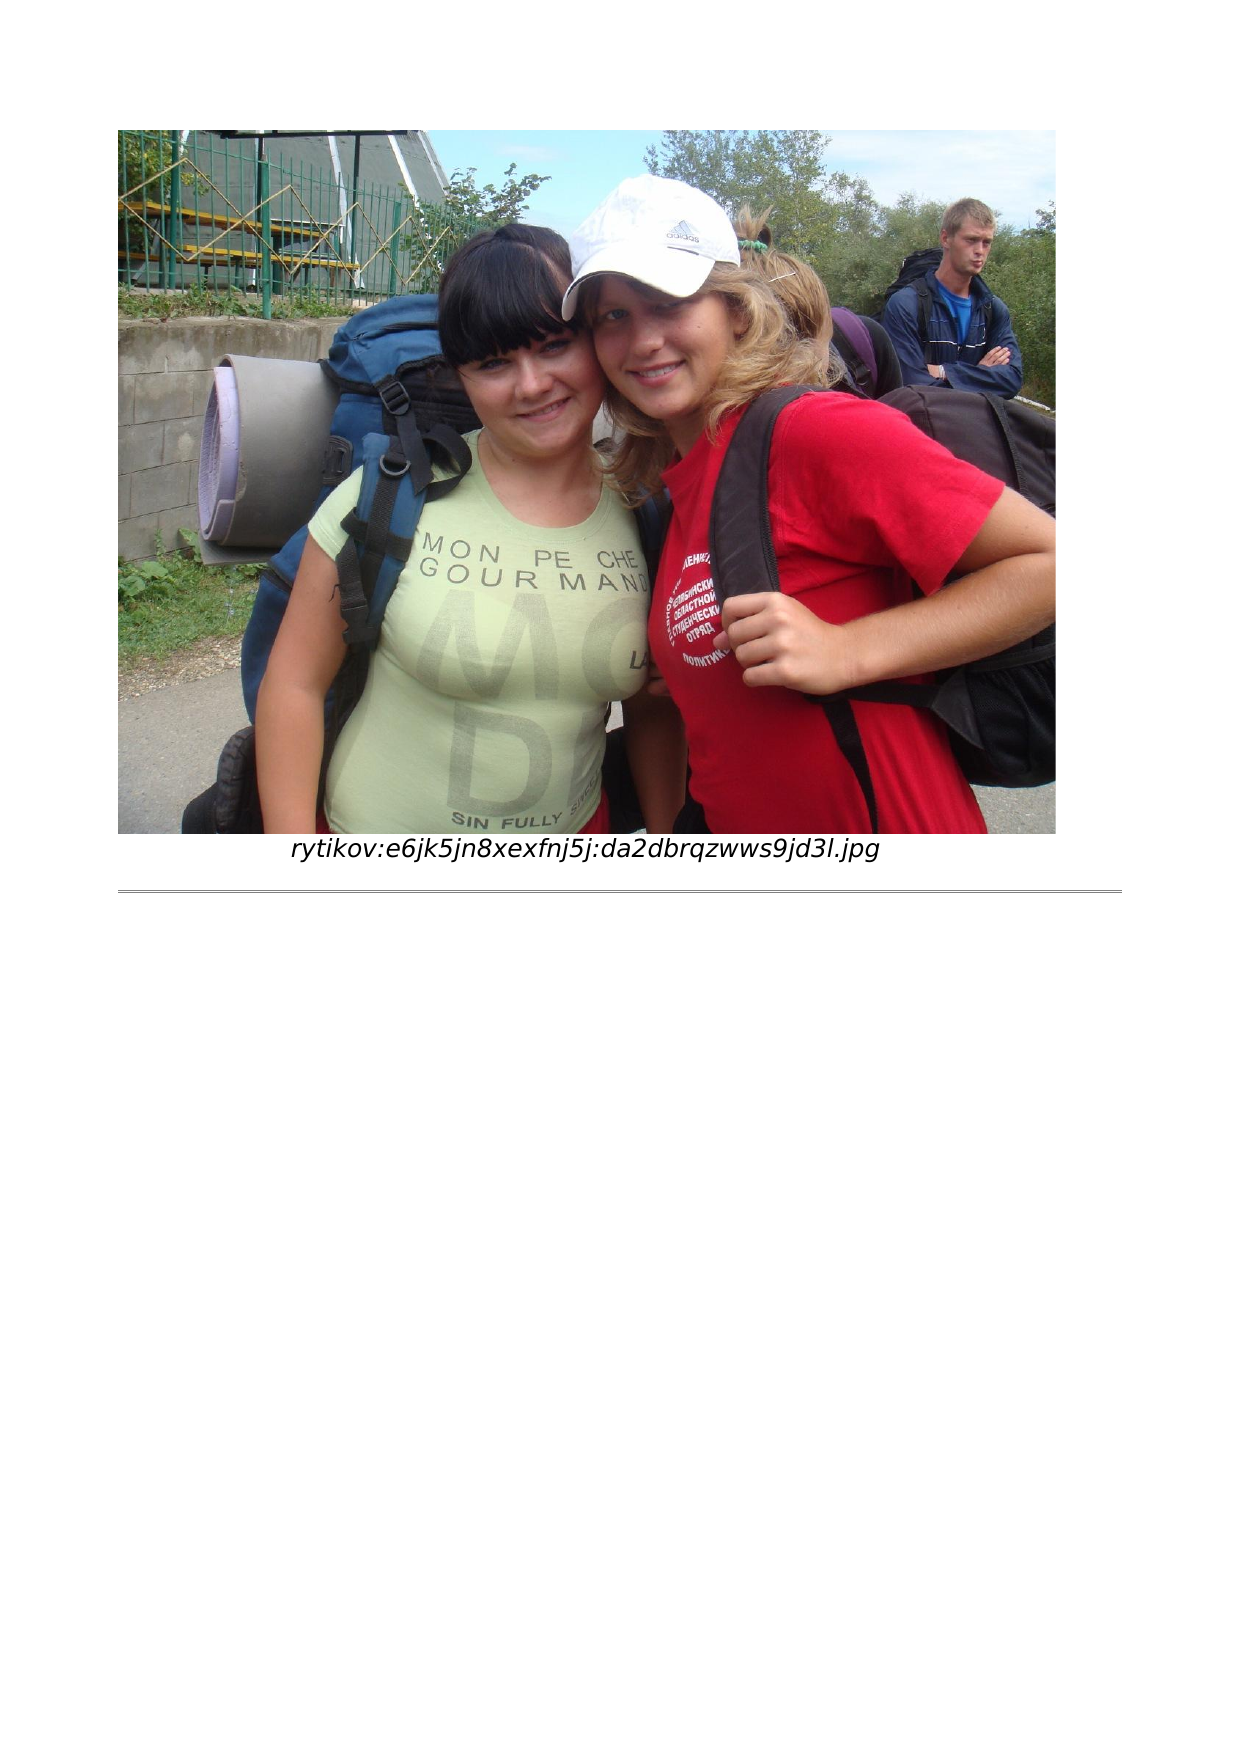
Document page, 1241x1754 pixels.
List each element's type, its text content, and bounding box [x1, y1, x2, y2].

picture [118, 130, 1056, 834]
text rytikov:e6jk5jn8xexfnj5j:da2dbrqzwws9jd3l.jpg [118, 834, 1056, 863]
